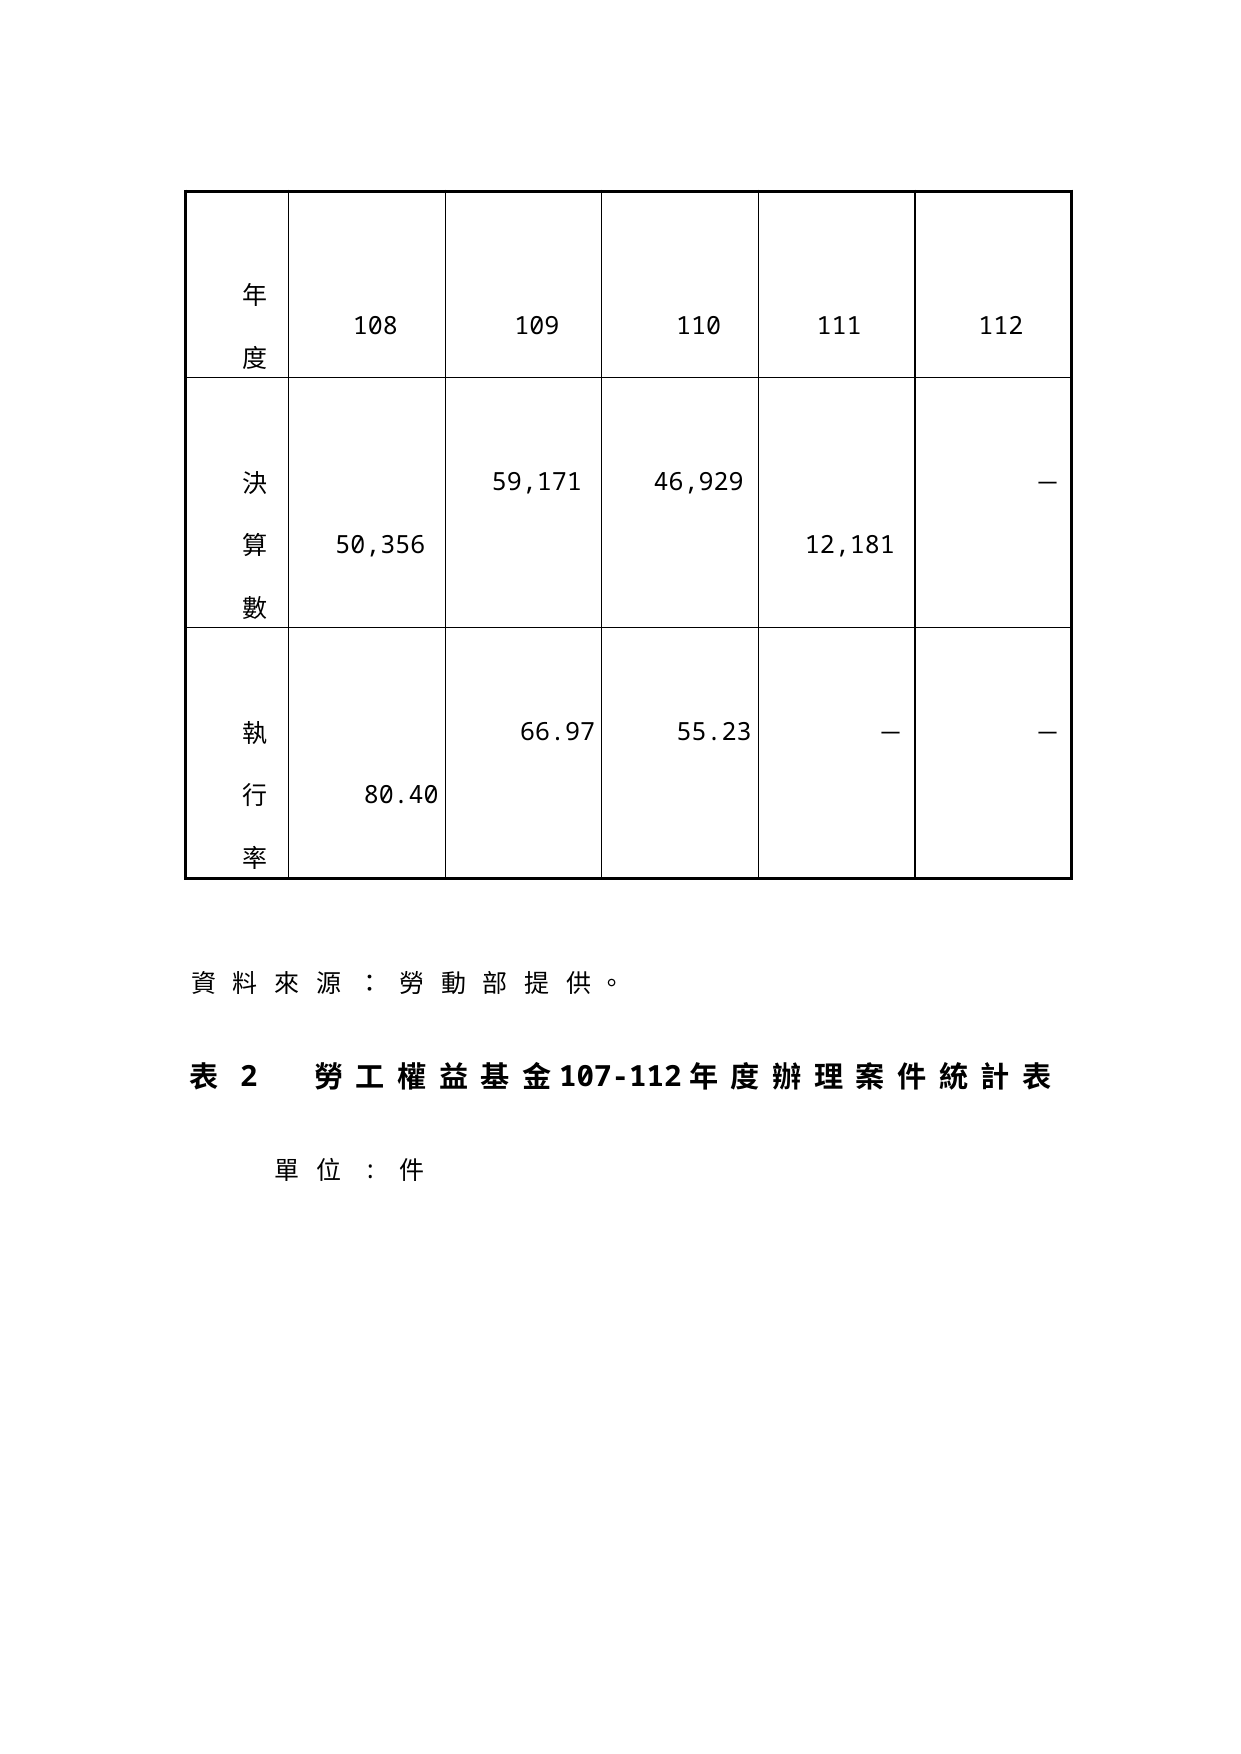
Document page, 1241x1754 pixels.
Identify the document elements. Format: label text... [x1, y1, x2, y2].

text 表2 勞工權益基金107-112年度辦理案件統計表 單位:件 [183, 1002, 1058, 1189]
table_cell － [916, 628, 1070, 877]
table_cell 59,171 [446, 378, 601, 627]
table_header 110 [602, 193, 758, 377]
text 資料來源：勞動部提供。 [183, 939, 1058, 1002]
table_cell 46,929 [602, 378, 758, 627]
table_header 109 [446, 193, 601, 377]
table_cell 80.40 [289, 628, 445, 877]
table_cell 決算數 [187, 378, 288, 627]
table_cell 55.23 [602, 628, 758, 877]
table_cell 12,181 [759, 378, 914, 627]
table_cell 執行率 [187, 628, 288, 877]
table_cell 66.97 [446, 628, 601, 877]
table_cell － [759, 628, 914, 877]
table_header 108 [289, 193, 445, 377]
table_cell 50,356 [289, 378, 445, 627]
table_cell － [916, 378, 1070, 627]
table_header 111 [759, 193, 914, 377]
table_header 年度 [187, 193, 288, 377]
table_header 112 [916, 193, 1070, 377]
